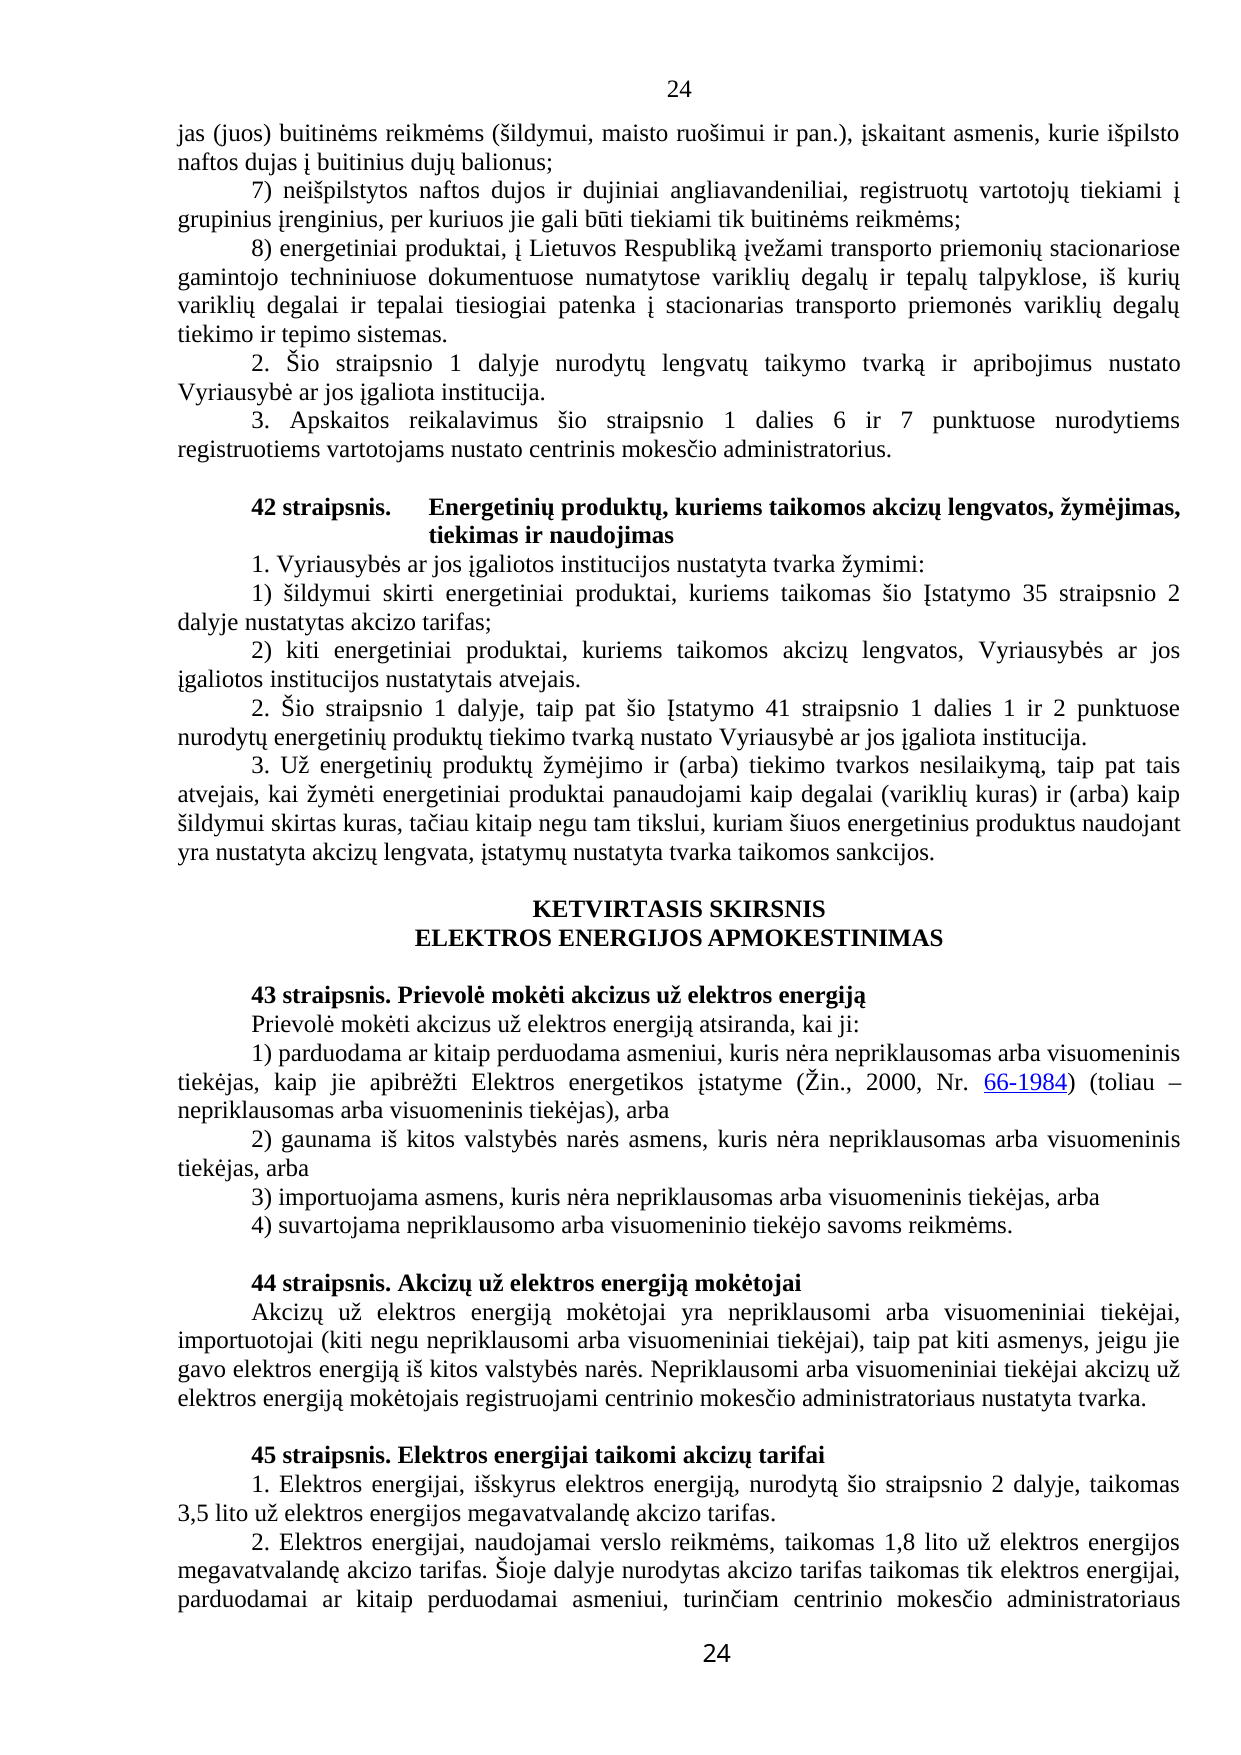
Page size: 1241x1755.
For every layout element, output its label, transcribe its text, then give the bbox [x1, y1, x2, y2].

text 3. Už energetinių produktų žymėjimo ir (arba) tiekimo tvarkos nesilaikymą, taip pat tais atvejais, kai žymėti energetiniai produktai panaudojami kaip degalai (variklių kuras) ir (arba) kaip šildymui skirtas kuras, tačiau kitaip negu tam tikslui, kuriam šiuos energetinius produktus naudojant yra nustatyta akcizų lengvata, įstatymų nustatyta tvarka taikomos sankcijos. [177, 751, 1181, 866]
text ELEKTROS ENERGIJOS APMOKESTINIMAS [177, 923, 1181, 952]
text 3) importuojama asmens, kuris nėra nepriklausomas arba visuomeninis tiekėjas, arba [177, 1182, 1181, 1211]
text 2. Šio straipsnio 1 dalyje, taip pat šio Įstatymo 41 straipsnio 1 dalies 1 ir 2 punktuose nurodytų energetinių produktų tiekimo tvarką nustato Vyriausybė ar jos įgaliota institucija. [177, 693, 1181, 751]
text 3. Apskaitos reikalavimus šio straipsnio 1 dalies 6 ir 7 punktuose nurodytiems registruotiems vartotojams nustato centrinis mokesčio administratorius. [177, 406, 1181, 463]
text 1. Vyriausybės ar jos įgaliotos institucijos nustatyta tvarka žymimi: [177, 549, 1181, 578]
text jas (juos) buitinėms reikmėms (šildymui, maisto ruošimui ir pan.), įskaitant asmenis, kurie išpilsto naftos dujas į buitinius dujų balionus; [177, 118, 1181, 176]
text 44 straipsnis. Akcizų už elektros energiją mokėtojai [177, 1268, 1181, 1297]
text 2) kiti energetiniai produktai, kuriems taikomos akcizų lengvatos, Vyriausybės ar jos įgaliotos institucijos nustatytais atvejais. [177, 636, 1181, 693]
text 45 straipsnis. Elektros energijai taikomi akcizų tarifai [177, 1441, 1181, 1469]
text 8) energetiniai produktai, į Lietuvos Respubliką įvežami transporto priemonių stacionariose gamintojo techniniuose dokumentuose numatytose variklių degalų ir tepalų talpyklose, iš kurių variklių degalai ir tepalai tiesiogiai patenka į stacionarias transporto priemonės variklių degalų tiekimo ir tepimo sistemas. [177, 233, 1181, 348]
text Prievolė mokėti akcizus už elektros energiją atsiranda, kai ji: [177, 1009, 1181, 1038]
text KETVIRTASIS SKIRSNIS [177, 894, 1181, 923]
text 42 straipsnis. Energetinių produktų, kuriems taikomos akcizų lengvatos, žymėjimas, tiekimas ir naudojimas [251, 492, 1181, 549]
text 1) šildymui skirti energetiniai produktai, kuriems taikomas šio Įstatymo 35 straipsnio 2 dalyje nustatytas akcizo tarifas; [177, 578, 1181, 636]
text 1. Elektros energijai, išskyrus elektros energiją, nurodytą šio straipsnio 2 dalyje, taikomas 3,5 lito už elektros energijos megavatvalandę akcizo tarifas. [177, 1469, 1181, 1527]
text 4) suvartojama nepriklausomo arba visuomeninio tiekėjo savoms reikmėms. [177, 1211, 1181, 1239]
text 2) gaunama iš kitos valstybės narės asmens, kuris nėra nepriklausomas arba visuomeninis tiekėjas, arba [177, 1124, 1181, 1182]
text 43 straipsnis. Prievolė mokėti akcizus už elektros energiją [177, 981, 1181, 1009]
text 2. Elektros energijai, naudojamai verslo reikmėms, taikomas 1,8 lito už elektros energijos megavatvalandę akcizo tarifas. Šioje dalyje nurodytas akcizo tarifas taikomas tik elektros energijai, parduodamai ar kitaip perduodamai asmeniui, turinčiam centrinio mokesčio administratoriaus [177, 1527, 1181, 1613]
text 1) parduodama ar kitaip perduodama asmeniui, kuris nėra nepriklausomas arba visuomeninis tiekėjas, kaip jie apibrėžti Elektros energetikos įstatyme (Žin., 2000, Nr. 66-1984) (toliau – nepriklausomas arba visuomeninis tiekėjas), arba [177, 1038, 1181, 1124]
text Akcizų už elektros energiją mokėtojai yra nepriklausomi arba visuomeniniai tiekėjai, importuotojai (kiti negu nepriklausomi arba visuomeniniai tiekėjai), taip pat kiti asmenys, jeigu jie gavo elektros energiją iš kitos valstybės narės. Nepriklausomi arba visuomeniniai tiekėjai akcizų už elektros energiją mokėtojais registruojami centrinio mokesčio administratoriaus nustatyta tvarka. [177, 1297, 1181, 1412]
text 2. Šio straipsnio 1 dalyje nurodytų lengvatų taikymo tvarką ir apribojimus nustato Vyriausybė ar jos įgaliota institucija. [177, 348, 1181, 406]
text 7) neišpilstytos naftos dujos ir dujiniai angliavandeniliai, registruotų vartotojų tiekiami į grupinius įrenginius, per kuriuos jie gali būti tiekiami tik buitinėms reikmėms; [177, 176, 1181, 233]
